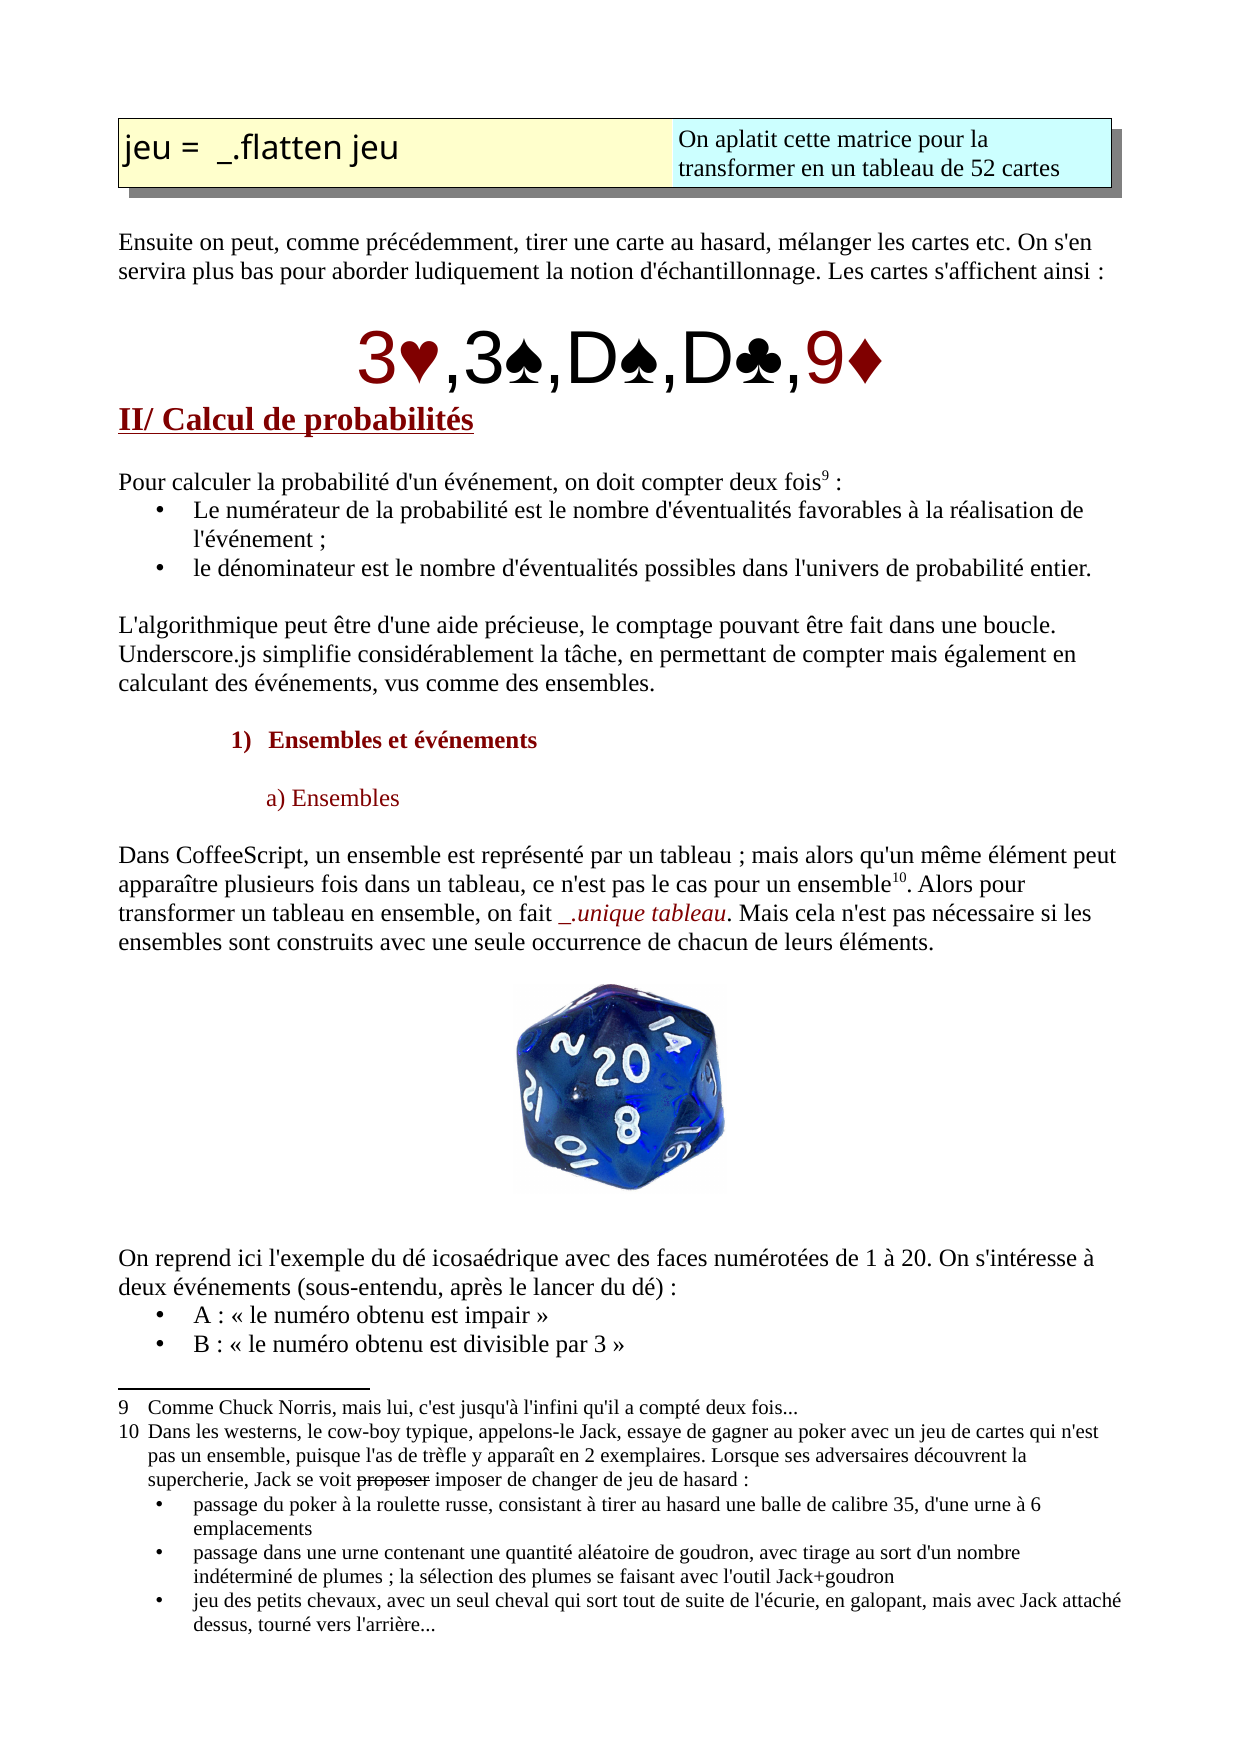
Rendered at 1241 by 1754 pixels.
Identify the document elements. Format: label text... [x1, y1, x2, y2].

text On reprend ici l'exemple du dé icosaédrique avec des faces numérotées de 1 à 20. On s'intéresse à deux événements (sous-entendu, après le lancer du dé) : [118, 1243, 1122, 1300]
text Dans les westerns, le cow-boy typique, appelons-le Jack, essaye de gagner au poker avec un jeu de cartes qui n'est pas un ensemble, puisque l'as de trèfle y apparaît en 2 exemplaires. Lorsque ses adversaires découvrent la supercherie, Jack se voit proposer imposer de changer de jeu de hasard : [118, 1419, 1122, 1491]
list passage du poker à la roulette russe, consistant à tirer au hasard une balle de calibre 35, d'une urne à 6 emplacements [156, 1491, 1122, 1539]
list passage dans une urne contenant une quantité aléatoire de goudron, avec tirage au sort d'un nombre indéterminé de plumes ; la sélection des plumes se faisant avec l'outil Jack+goudron [156, 1539, 1122, 1588]
table_cell On aplatit cette matrice pour la transformer en un tableau de 52 cartes [673, 119, 1111, 187]
text II/ Calcul de probabilités [118, 399, 1122, 438]
text L'algorithmique peut être d'une aide précieuse, le comptage pouvant être fait dans une boucle. Underscore.js simplifie considérablement la tâche, en permettant de compter mais également en calculant des événements, vus comme des ensembles. [118, 610, 1122, 697]
text a) Ensembles [118, 783, 1122, 812]
text 3♥,3♠,D♠,D♣,9♦ [118, 313, 1122, 399]
text Dans CoffeeScript, un ensemble est représenté par un tableau ; mais alors qu'un même élément peut apparaître plusieurs fois dans un tableau, ce n'est pas le cas pour un ensemble. Alors pour transformer un tableau en ensemble, on fait _.unique tableau. Mais cela n'est pas nécessaire si les ensembles sont construits avec une seule occurrence de chacun de leurs éléments. [118, 840, 1122, 955]
list Ensembles et événements [231, 725, 1122, 754]
list jeu des petits chevaux, avec un seul cheval qui sort tout de suite de l'écurie, en galopant, mais avec Jack attaché dessus, tourné vers l'arrière... [156, 1588, 1122, 1636]
text Ensuite on peut, comme précédemment, tirer une carte au hasard, mélanger les cartes etc. On s'en servira plus bas pour aborder ludiquement la notion d'échantillonnage. Les cartes s'affichent ainsi : [118, 227, 1122, 284]
text Pour calculer la probabilité d'un événement, on doit compter deux fois : [118, 467, 1122, 495]
table_cell jeu = _.flatten jeu [119, 119, 672, 187]
list Le numérateur de la probabilité est le nombre d'éventualités favorables à la réalisation de l'événement ; [156, 495, 1122, 553]
picture [512, 984, 728, 1194]
list A : « le numéro obtenu est impair » [156, 1300, 1122, 1329]
text Comme Chuck Norris, mais lui, c'est jusqu'à l'infini qu'il a compté deux fois... [118, 1395, 1122, 1419]
list le dénominateur est le nombre d'éventualités possibles dans l'univers de probabilité entier. [156, 553, 1122, 582]
list B : « le numéro obtenu est divisible par 3 » [156, 1329, 1122, 1358]
